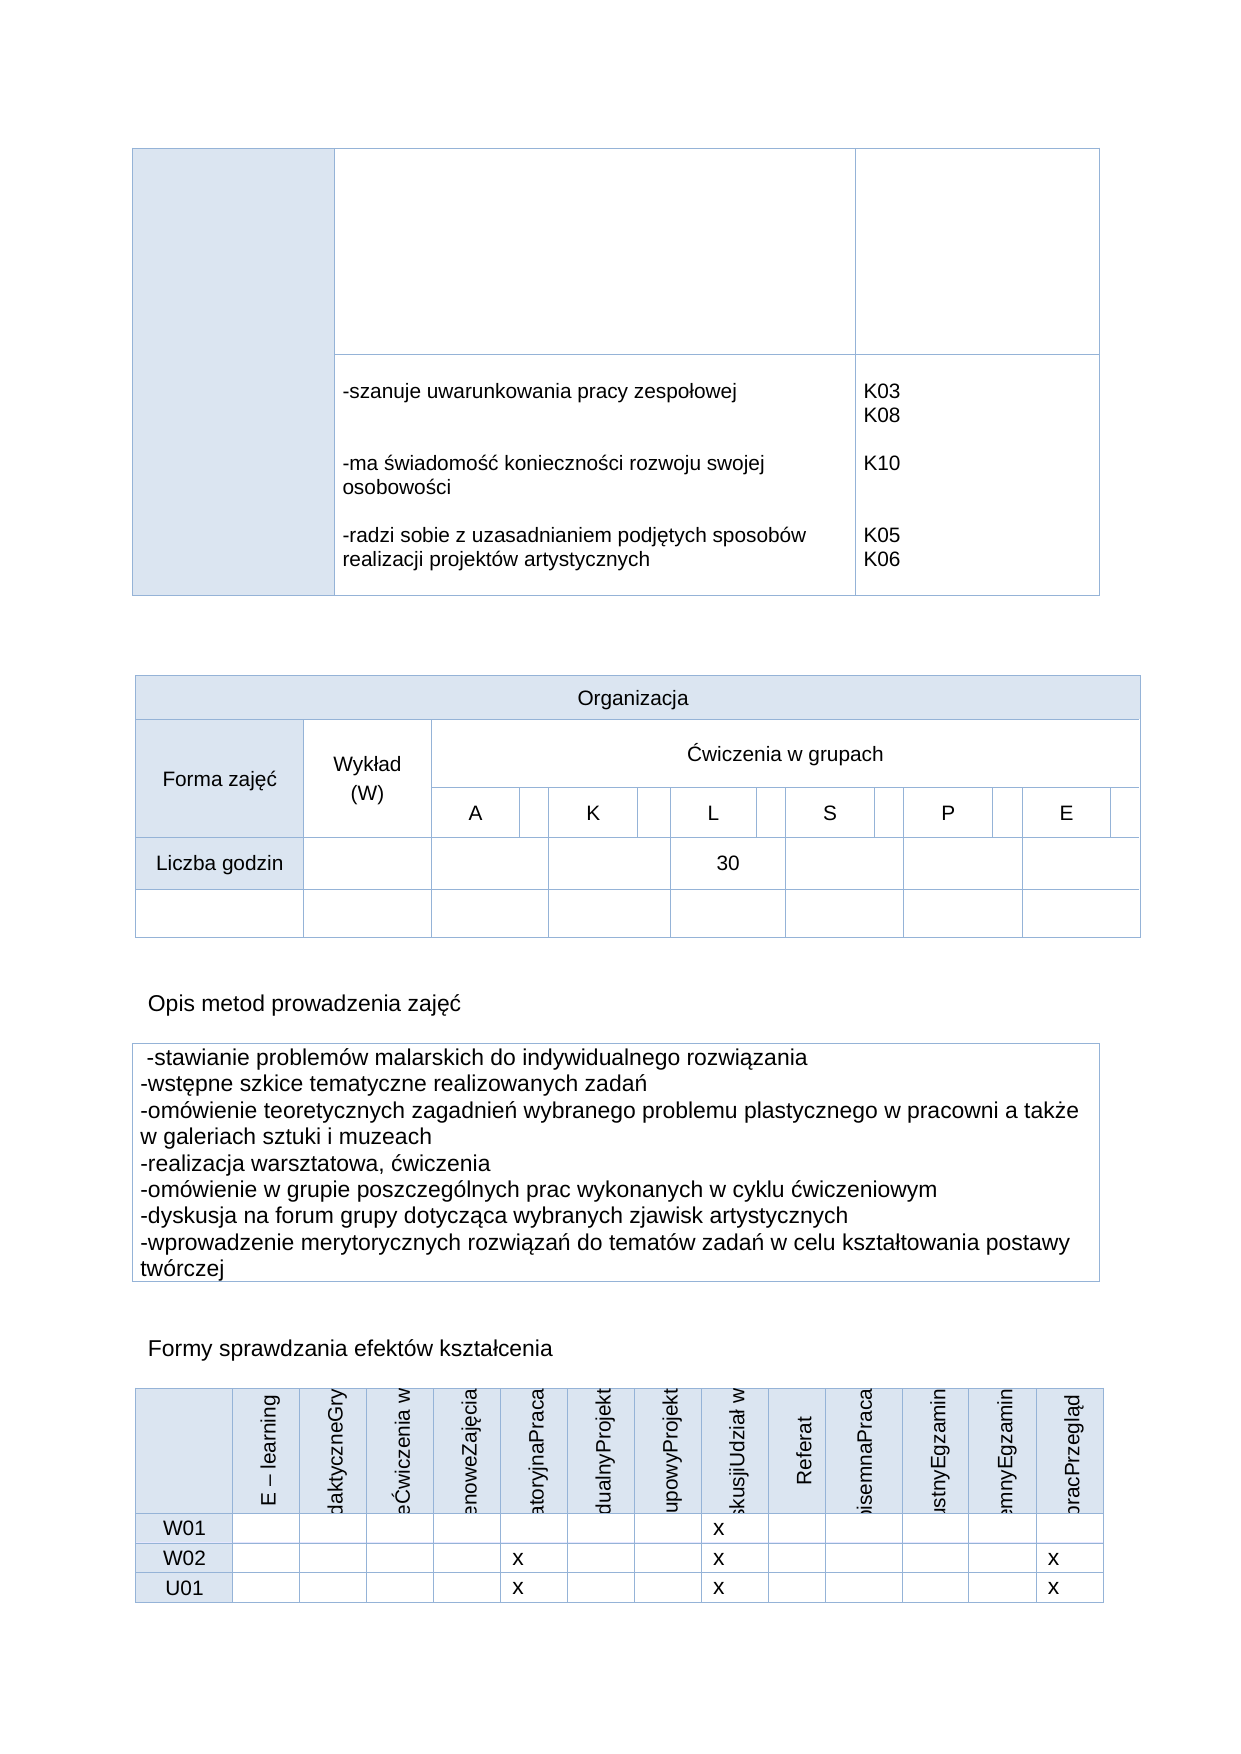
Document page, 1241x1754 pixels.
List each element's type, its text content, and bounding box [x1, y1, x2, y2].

table_header Organizacja [136, 676, 1140, 719]
table_cell [367, 1514, 433, 1542]
table_cell Forma zajęć [136, 720, 303, 837]
table_cell [969, 1573, 1036, 1602]
table_header -stawianie problemów malarskich do indywidualnego rozwiązania -wstępne szkice tematyczne realizowanych zadań -omówienie teoretycznych zagadnień wybranego problemu plastycznego w pracowni a także w galeriach sztuki i muzeach -realizacja warsztatowa, ćwiczenia -omówienie w grupie poszczególnych prac wykonanych w cyklu ćwiczeniowym -dyskusja na forum grupy dotycząca wybranych zjawisk artystycznych -wprowadzenie merytorycznych rozwiązań do tematów zadań w celu kształtowania postawy twórczej [133, 1044, 1099, 1281]
table_header Egzamin ustny [903, 1389, 968, 1513]
table_cell [969, 1514, 1036, 1542]
table_cell 30 [671, 838, 785, 889]
table_cell [826, 1514, 902, 1542]
table_cell x [1037, 1544, 1103, 1572]
table_cell [769, 1573, 825, 1602]
table_header Zajęcia terenowe [434, 1389, 500, 1513]
table_cell [568, 1514, 634, 1542]
table_cell [826, 1544, 902, 1572]
table_cell W02 [136, 1544, 232, 1572]
table_cell [638, 788, 670, 837]
table_header E – learning [233, 1389, 299, 1513]
table_cell x [501, 1573, 567, 1602]
table_cell [903, 1544, 968, 1572]
table_header Praca laboratoryjna [501, 1389, 567, 1513]
table_cell [136, 890, 303, 937]
table_cell L [671, 788, 756, 837]
table_header Projekt grupowy [635, 1389, 701, 1513]
table_header Referat [769, 1389, 825, 1513]
table_cell S [786, 788, 874, 837]
table_header Projekt indywidualny [568, 1389, 634, 1513]
table_cell -szanuje uwarunkowania pracy zespołowej -ma świadomość konieczności rozwoju swojej osobowości -radzi sobie z uzasadnianiem podjętych sposobów realizacji projektów artystycznych [335, 355, 855, 595]
table_header Przegląd prac [1037, 1389, 1103, 1513]
table_cell [335, 149, 855, 354]
table_cell [1023, 837, 1140, 889]
table_cell [432, 838, 548, 889]
table_cell K03 K08 K10 K05 K06 [856, 355, 1099, 595]
table_cell W01 [136, 1514, 232, 1542]
table_cell [903, 1573, 968, 1602]
table_cell [568, 1544, 634, 1572]
table_cell x [501, 1544, 567, 1572]
table_cell Wykład (W) [304, 720, 431, 837]
table_cell x [702, 1573, 768, 1602]
table_cell [549, 890, 670, 937]
table_cell [635, 1573, 701, 1602]
table_cell x [702, 1514, 768, 1542]
table_cell K [549, 788, 637, 837]
table_header Gry dydaktyczne [300, 1389, 366, 1513]
table_cell [856, 149, 1099, 354]
table_cell Liczba godzin [136, 838, 303, 889]
table_cell [904, 890, 1022, 937]
text Formy sprawdzania efektów kształcenia [148, 1335, 1093, 1361]
text Opis metod prowadzenia zajęć [148, 990, 1093, 1017]
table_cell E [1023, 788, 1110, 837]
table_cell [304, 838, 431, 889]
table_cell x [1037, 1573, 1103, 1602]
table_cell [786, 838, 903, 889]
table_cell [300, 1544, 366, 1572]
table_cell [432, 890, 548, 937]
table_cell [903, 1514, 968, 1542]
table_cell [300, 1514, 366, 1542]
table_cell [826, 1573, 902, 1602]
table_cell P [904, 788, 992, 837]
table_cell Ćwiczenia w grupach [432, 719, 1140, 787]
table_cell [300, 1573, 366, 1602]
table_cell [969, 1544, 1036, 1572]
table_cell [769, 1544, 825, 1572]
table_cell [434, 1514, 500, 1542]
table_header Ćwiczenia w szkole [367, 1389, 433, 1513]
table_cell [875, 788, 903, 837]
table_cell [367, 1544, 433, 1572]
table_cell [904, 838, 1022, 889]
table_cell [786, 890, 903, 937]
table_cell [757, 788, 785, 837]
table_cell [367, 1573, 433, 1602]
table_cell [233, 1573, 299, 1602]
table_cell [501, 1514, 567, 1542]
table_cell [635, 1544, 701, 1572]
table_cell [671, 890, 785, 937]
table_cell [549, 838, 670, 889]
table_cell [304, 890, 431, 937]
table_cell [993, 788, 1022, 837]
table_cell [434, 1573, 500, 1602]
table_cell [434, 1544, 500, 1572]
table_cell [769, 1514, 825, 1542]
table_cell [233, 1544, 299, 1572]
table_cell A [432, 788, 519, 837]
table_cell x [702, 1544, 768, 1572]
table_cell [635, 1514, 701, 1542]
table_header Praca pisemna (esej) [826, 1389, 902, 1513]
table_cell [520, 788, 548, 837]
table_cell [233, 1514, 299, 1542]
table_cell [1037, 1514, 1103, 1542]
table_header [133, 149, 334, 595]
table_cell [568, 1573, 634, 1602]
table_cell [1023, 889, 1140, 937]
table_cell U01 [136, 1573, 232, 1602]
table_header Udział w dyskusji [702, 1389, 768, 1513]
table_header [136, 1389, 232, 1513]
table_header Egzamin pisemny [969, 1389, 1036, 1513]
table_cell [1111, 787, 1140, 837]
